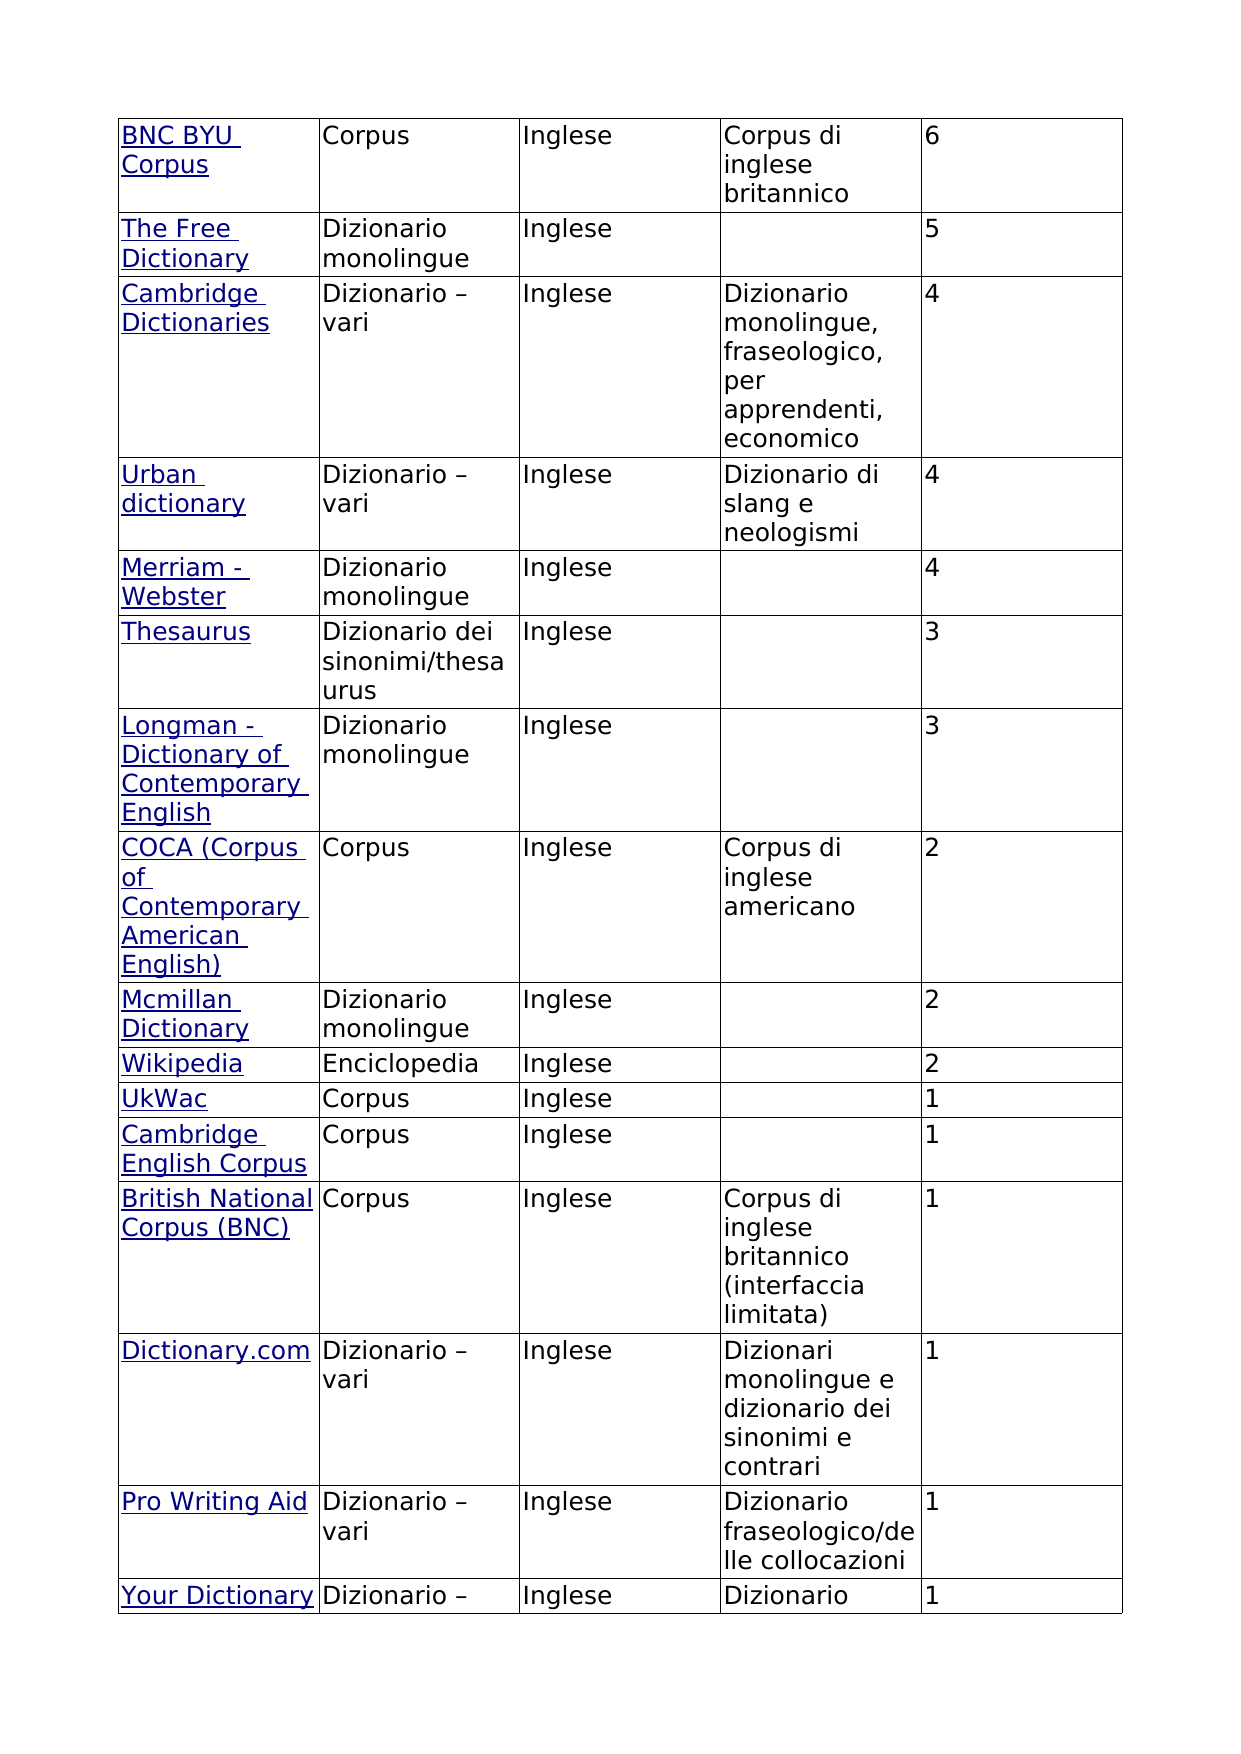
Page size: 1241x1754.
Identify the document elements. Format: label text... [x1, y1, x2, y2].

table_cell Dizionari monolingue e dizionario dei sinonimi e contrari [721, 1334, 921, 1484]
table_cell Dictionary.com [119, 1334, 319, 1484]
table_cell Merriam - Webster [119, 551, 319, 614]
table_cell Dizionario – vari [320, 277, 519, 457]
table_cell [721, 551, 921, 614]
table_cell Inglese [520, 832, 720, 982]
table_cell Inglese [520, 616, 720, 708]
table_cell Corpus [320, 1118, 519, 1181]
table_cell Wikipedia [119, 1048, 319, 1082]
table_cell Dizionario fraseologico/delle collocazioni [721, 1486, 921, 1578]
table_cell 4 [922, 551, 1122, 614]
table_cell Dizionario [721, 1579, 921, 1613]
table_cell 1 [922, 1118, 1122, 1181]
table_cell Inglese [520, 1048, 720, 1082]
table_cell Corpus di inglese americano [721, 832, 921, 982]
table_cell Longman - Dictionary of Contemporary English [119, 709, 319, 831]
table_cell Dizionario dei sinonimi/thesaurus [320, 616, 519, 708]
table_cell Inglese [520, 1486, 720, 1578]
table_cell Dizionario – vari [320, 1486, 519, 1578]
table_cell 3 [922, 616, 1122, 708]
table_cell 2 [922, 983, 1122, 1047]
table_cell Corpus [320, 1182, 519, 1333]
table_cell COCA (Corpus of Contemporary American English) [119, 832, 319, 982]
table_cell Corpus [320, 832, 519, 982]
table_cell Dizionario di slang e neologismi [721, 458, 921, 550]
table_cell 1 [922, 1182, 1122, 1333]
table_cell Dizionario – vari [320, 1334, 519, 1484]
table_cell Inglese [520, 1334, 720, 1484]
table_cell Dizionario – vari [320, 458, 519, 550]
table_cell The Free Dictionary [119, 213, 319, 276]
table_cell Inglese [520, 213, 720, 276]
table_cell Inglese [520, 458, 720, 550]
table_cell Inglese [520, 1118, 720, 1181]
table_cell Mcmillan Dictionary [119, 983, 319, 1047]
table_cell 4 [922, 277, 1122, 457]
table_cell UkWac [119, 1083, 319, 1117]
table_cell 1 [922, 1334, 1122, 1484]
table_cell [721, 1118, 921, 1181]
table_cell [721, 213, 921, 276]
table_cell 3 [922, 709, 1122, 831]
table_cell Cambridge English Corpus [119, 1118, 319, 1181]
table_cell Corpus di inglese britannico [721, 119, 921, 212]
table_cell Inglese [520, 119, 720, 212]
table_cell Dizionario monolingue [320, 213, 519, 276]
table_cell Enciclopedia [320, 1048, 519, 1082]
table_cell Dizionario monolingue [320, 983, 519, 1047]
table_cell Inglese [520, 983, 720, 1047]
table_cell Corpus [320, 1083, 519, 1117]
table_cell Pro Writing Aid [119, 1486, 319, 1578]
table_cell [721, 1048, 921, 1082]
table_cell Dizionario monolingue [320, 709, 519, 831]
table_cell Inglese [520, 1579, 720, 1613]
table_cell 5 [922, 213, 1122, 276]
table_cell Inglese [520, 277, 720, 457]
table_cell Inglese [520, 1182, 720, 1333]
table_cell BNC BYU Corpus [119, 119, 319, 212]
table_cell Corpus [320, 119, 519, 212]
table_cell Thesaurus [119, 616, 319, 708]
table_cell Inglese [520, 1083, 720, 1117]
table_cell [721, 709, 921, 831]
table_cell 1 [922, 1083, 1122, 1117]
table_cell Urban dictionary [119, 458, 319, 550]
table_cell Your Dictionary [119, 1579, 319, 1613]
table_cell British National Corpus (BNC) [119, 1182, 319, 1333]
table_cell Corpus di inglese britannico (interfaccia limitata) [721, 1182, 921, 1333]
table_cell Inglese [520, 709, 720, 831]
table_cell 2 [922, 832, 1122, 982]
table_cell Dizionario monolingue, fraseologico, per apprendenti, economico [721, 277, 921, 457]
table_cell Inglese [520, 551, 720, 614]
table_cell Dizionario – [320, 1579, 519, 1613]
table_cell 2 [922, 1048, 1122, 1082]
table_cell 6 [922, 119, 1122, 212]
table_cell [721, 983, 921, 1047]
table_cell 4 [922, 458, 1122, 550]
table_cell [721, 616, 921, 708]
table_cell [721, 1083, 921, 1117]
table_cell Dizionario monolingue [320, 551, 519, 614]
table_cell 1 [922, 1486, 1122, 1578]
table_cell 1 [922, 1579, 1122, 1613]
table_cell Cambridge Dictionaries [119, 277, 319, 457]
